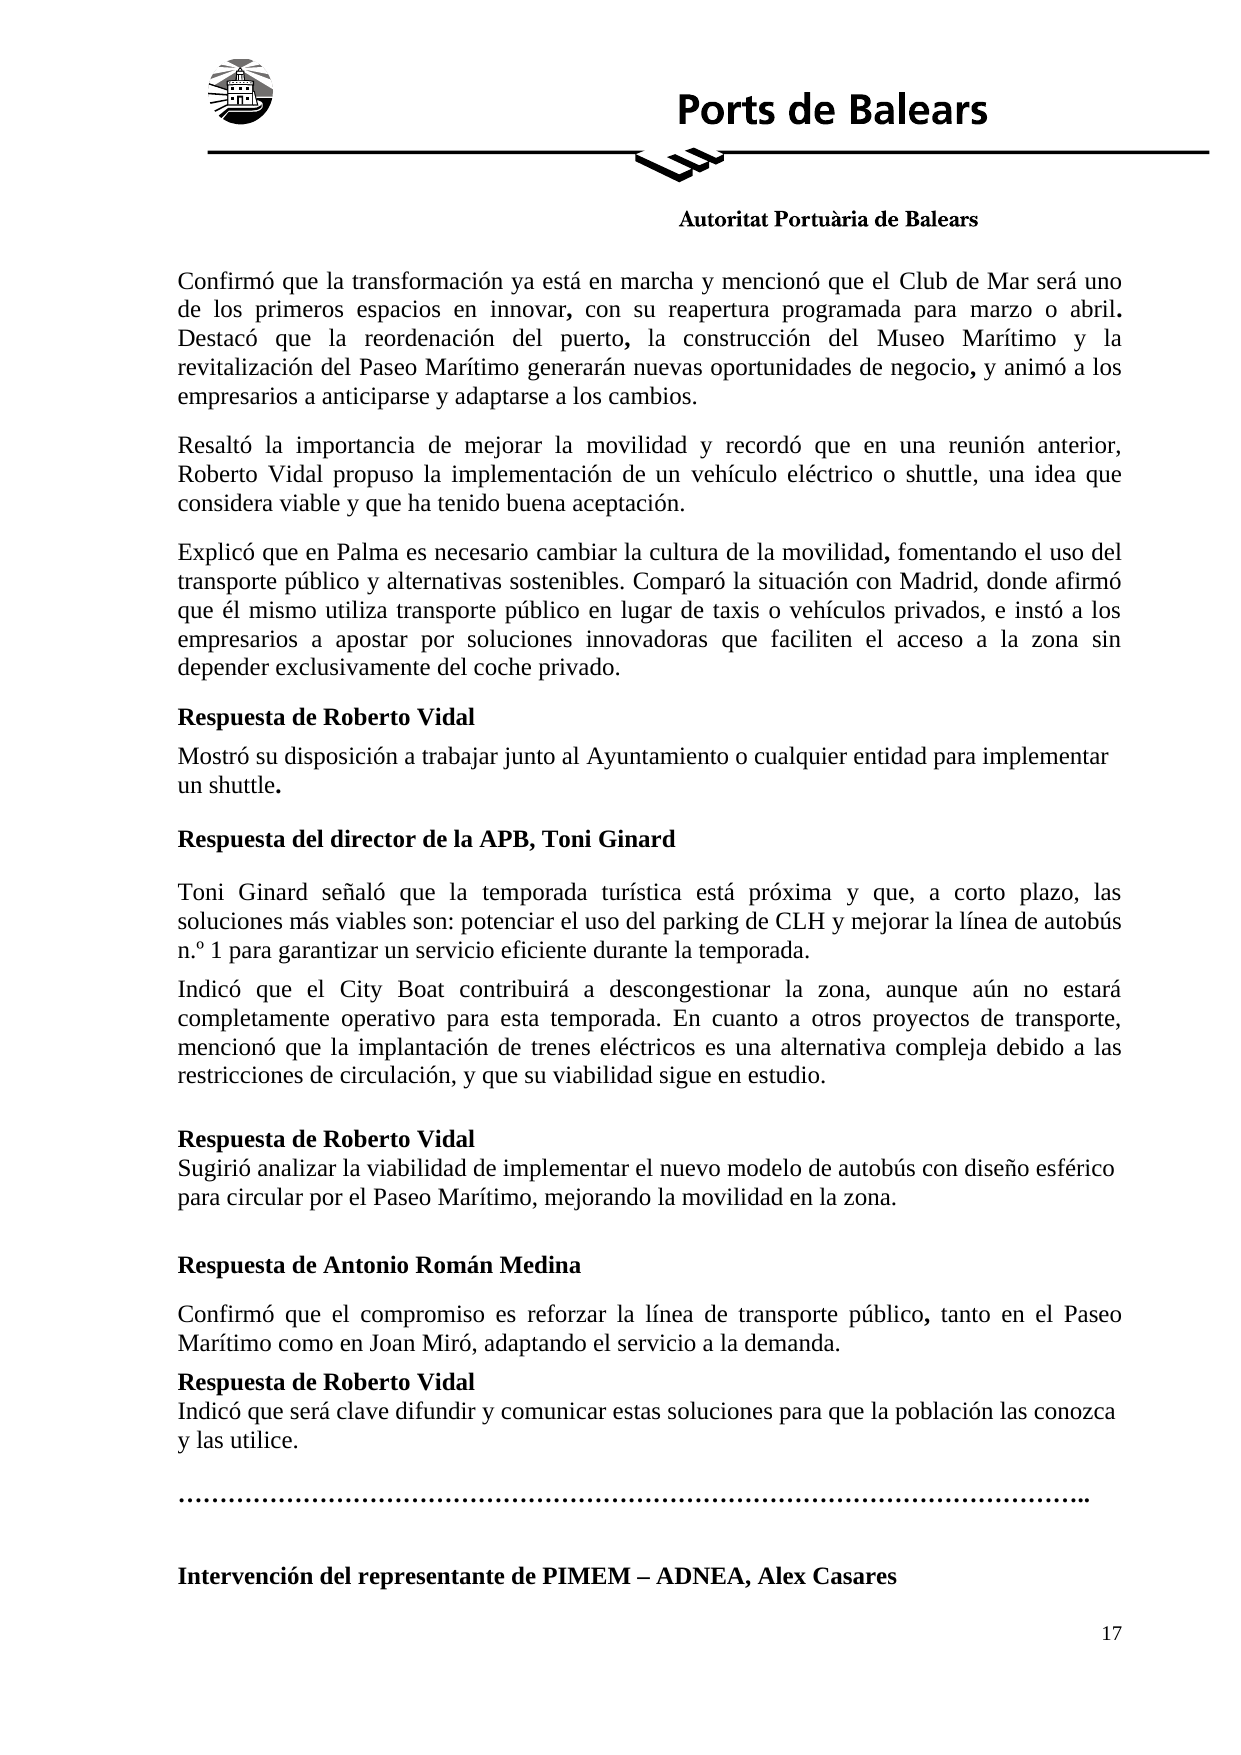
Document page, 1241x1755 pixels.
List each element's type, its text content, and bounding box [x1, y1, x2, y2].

text Intervención del representante de PIMEM – ADNEA, Alex Casares [177, 1561, 1122, 1590]
text Mostró su disposición a trabajar junto al Ayuntamiento o cualquier entidad para implementar un shuttle. [177, 741, 1122, 799]
text Confirmó que el compromiso es reforzar la línea de transporte público, tanto en el Paseo Marítimo como en Joan Miró, adaptando el servicio a la demanda. [177, 1299, 1122, 1357]
text Respuesta de Antonio Román Medina [177, 1250, 1122, 1279]
text Respuesta de Roberto Vidal Sugirió analizar la viabilidad de implementar el nuevo modelo de autobús con diseño esférico para circular por el Paseo Marítimo, mejorando la movilidad en la zona. [177, 1124, 1122, 1239]
text Resaltó la importancia de mejorar la movilidad y recordó que en una reunión anterior, Roberto Vidal propuso la implementación de un vehículo eléctrico o shuttle, una idea que considera viable y que ha tenido buena aceptación. [177, 430, 1122, 517]
text ……………………………………………………………………………………………….. [177, 1479, 1122, 1507]
text Respuesta de Roberto Vidal Indicó que será clave difundir y comunicar estas soluciones para que la población las conozca y las utilice. [177, 1367, 1122, 1454]
text Respuesta de Roberto Vidal [177, 702, 1122, 731]
text Explicó que en Palma es necesario cambiar la cultura de la movilidad, fomentando el uso del transporte público y alternativas sostenibles. Comparó la situación con Madrid, donde afirmó que él mismo utiliza transporte público en lugar de taxis o vehículos privados, e instó a los empresarios a apostar por soluciones innovadoras que faciliten el acceso a la zona sin depender exclusivamente del coche privado. [177, 537, 1122, 681]
text Respuesta del director de la APB, Toni Ginard [177, 824, 1122, 852]
text Confirmó que la transformación ya está en marcha y mencionó que el Club de Mar será uno de los primeros espacios en innovar, con su reapertura programada para marzo o abril. Destacó que la reordenación del puerto, la construcción del Museo Marítimo y la revitalización del Paseo Marítimo generarán nuevas oportunidades de negocio, y animó a los empresarios a anticiparse y adaptarse a los cambios. [177, 266, 1122, 409]
text Toni Ginard señaló que la temporada turística está próxima y que, a corto plazo, las soluciones más viables son: potenciar el uso del parking de CLH y mejorar la línea de autobús n.º 1 para garantizar un servicio eficiente durante la temporada. [177, 877, 1122, 964]
text Indicó que el City Boat contribuirá a descongestionar la zona, aunque aún no estará completamente operativo para esta temporada. En cuanto a otros proyectos de transporte, mencionó que la implantación de trenes eléctricos es una alternativa compleja debido a las restricciones de circulación, y que su viabilidad sigue en estudio. [177, 974, 1122, 1089]
